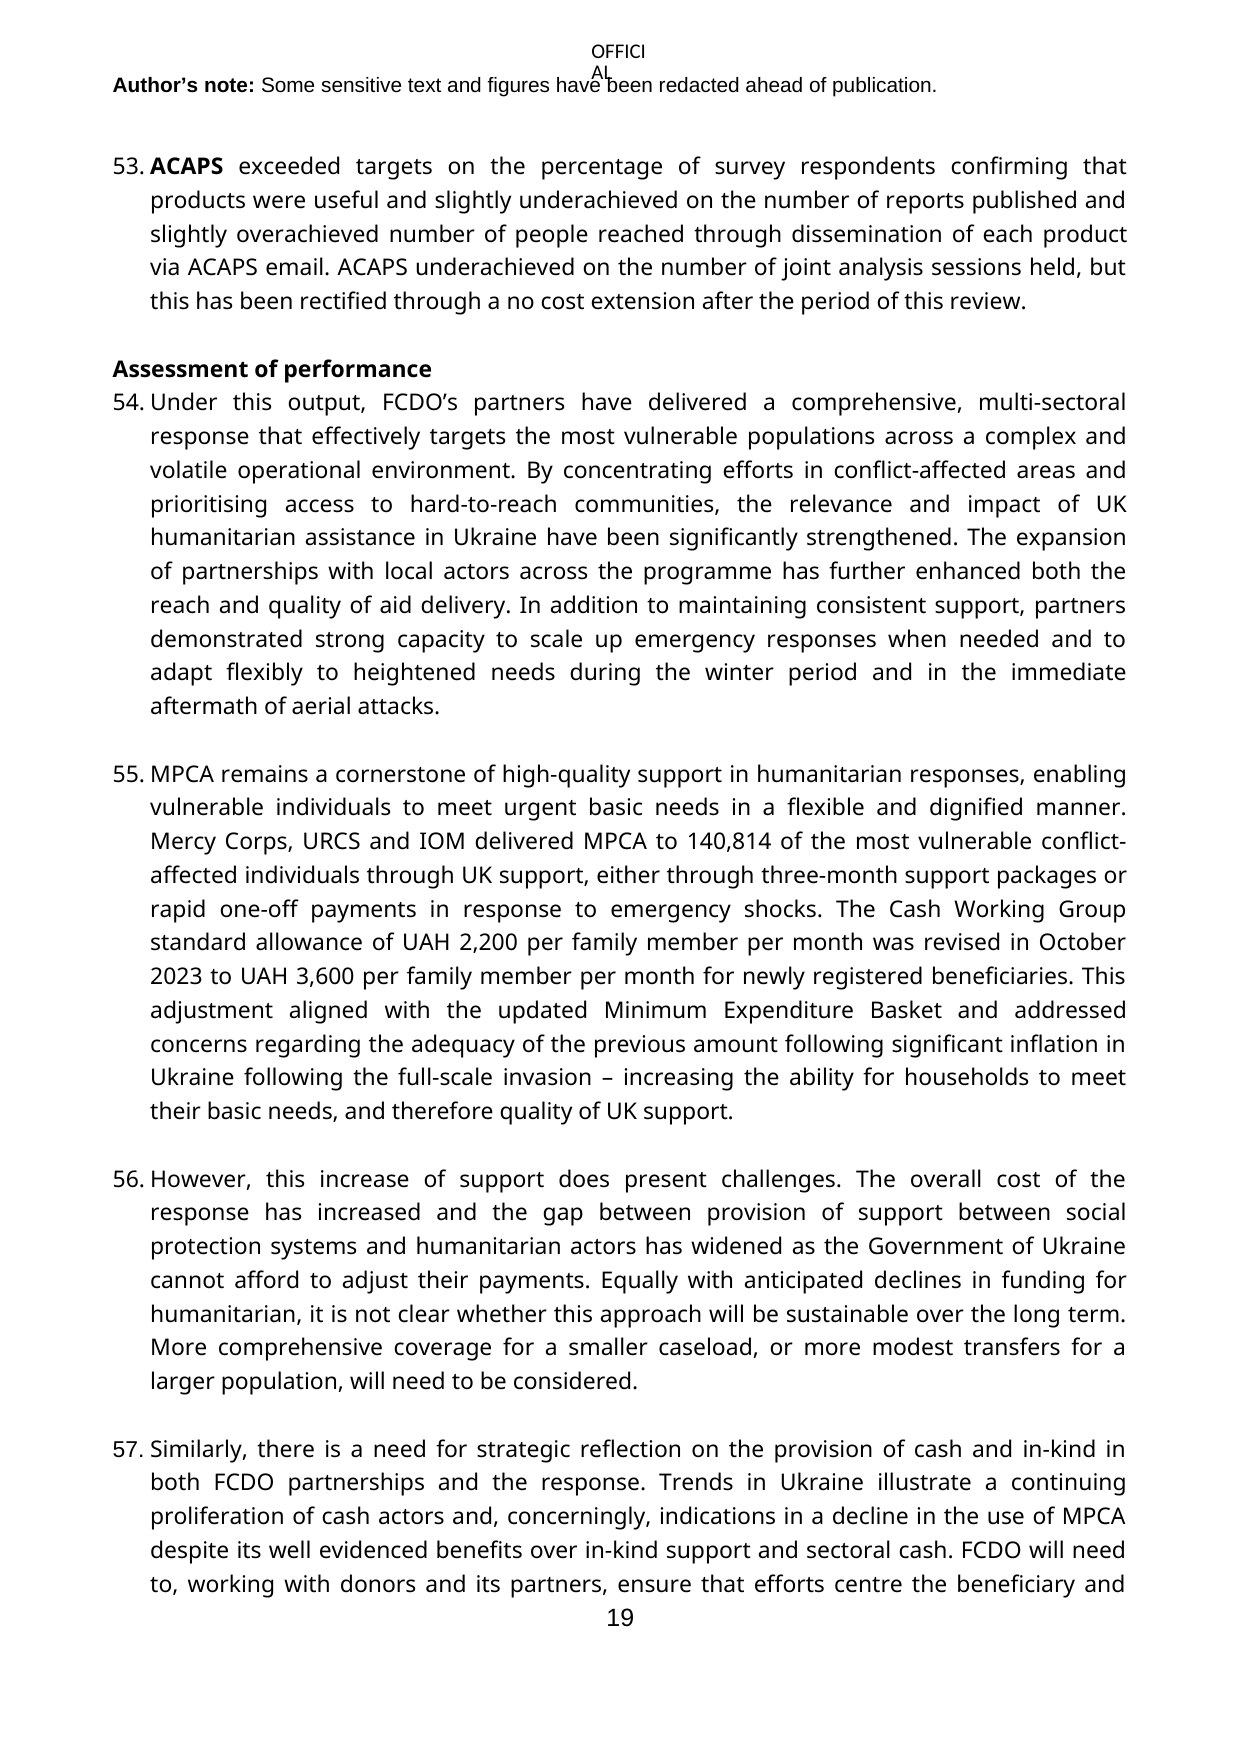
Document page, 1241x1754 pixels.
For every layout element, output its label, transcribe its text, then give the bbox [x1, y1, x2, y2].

list Similarly, there is a need for strategic reflection on the provision of cash and in-kind in both FCDO partnerships and the response. Trends in Ukraine illustrate a continuing proliferation of cash actors and, concerningly, indications in a decline in the use of MPCA despite its well evidenced benefits over in-kind support and sectoral cash. FCDO will need to, working with donors and its partners, ensure that efforts centre the beneficiary and [112, 1432, 1128, 1599]
list MPCA remains a cornerstone of high-quality support in humanitarian responses, enabling vulnerable individuals to meet urgent basic needs in a flexible and dignified manner. Mercy Corps, URCS and IOM delivered MPCA to 140,814 of the most vulnerable conflict-affected individuals through UK support, either through three-month support packages or rapid one-off payments in response to emergency shocks. The Cash Working Group standard allowance of UAH 2,200 per family member per month was revised in October 2023 to UAH 3,600 per family member per month for newly registered beneficiaries. This adjustment aligned with the updated Minimum Expenditure Basket and addressed concerns regarding the adequacy of the previous amount following significant inflation in Ukraine following the full-scale invasion – increasing the ability for households to meet their basic needs, and therefore quality of UK support. [112, 757, 1128, 1126]
list However, this increase of support does present challenges. The overall cost of the response has increased and the gap between provision of support between social protection systems and humanitarian actors has widened as the Government of Ukraine cannot afford to adjust their payments. Equally with anticipated declines in funding for humanitarian, it is not clear whether this approach will be sustainable over the long term. More comprehensive coverage for a smaller caseload, or more modest transfers for a larger population, will need to be considered. [112, 1162, 1128, 1396]
list ACAPS exceeded targets on the percentage of survey respondents confirming that products were useful and slightly underachieved on the number of reports published and slightly overachieved number of people reached through dissemination of each product via ACAPS email. ACAPS underachieved on the number of joint analysis sessions held, but this has been rectified through a no cost extension after the period of this review. [112, 150, 1128, 316]
list Under this output, FCDO’s partners have delivered a comprehensive, multi-sectoral response that effectively targets the most vulnerable populations across a complex and volatile operational environment. By concentrating efforts in conflict-affected areas and prioritising access to hard-to-reach communities, the relevance and impact of UK humanitarian assistance in Ukraine have been significantly strengthened. The expansion of partnerships with local actors across the programme has further enhanced both the reach and quality of aid delivery. In addition to maintaining consistent support, partners demonstrated strong capacity to scale up emergency responses when needed and to adapt flexibly to heightened needs during the winter period and in the immediate aftermath of aerial attacks. [112, 386, 1128, 721]
text Assessment of performance [112, 352, 1128, 384]
